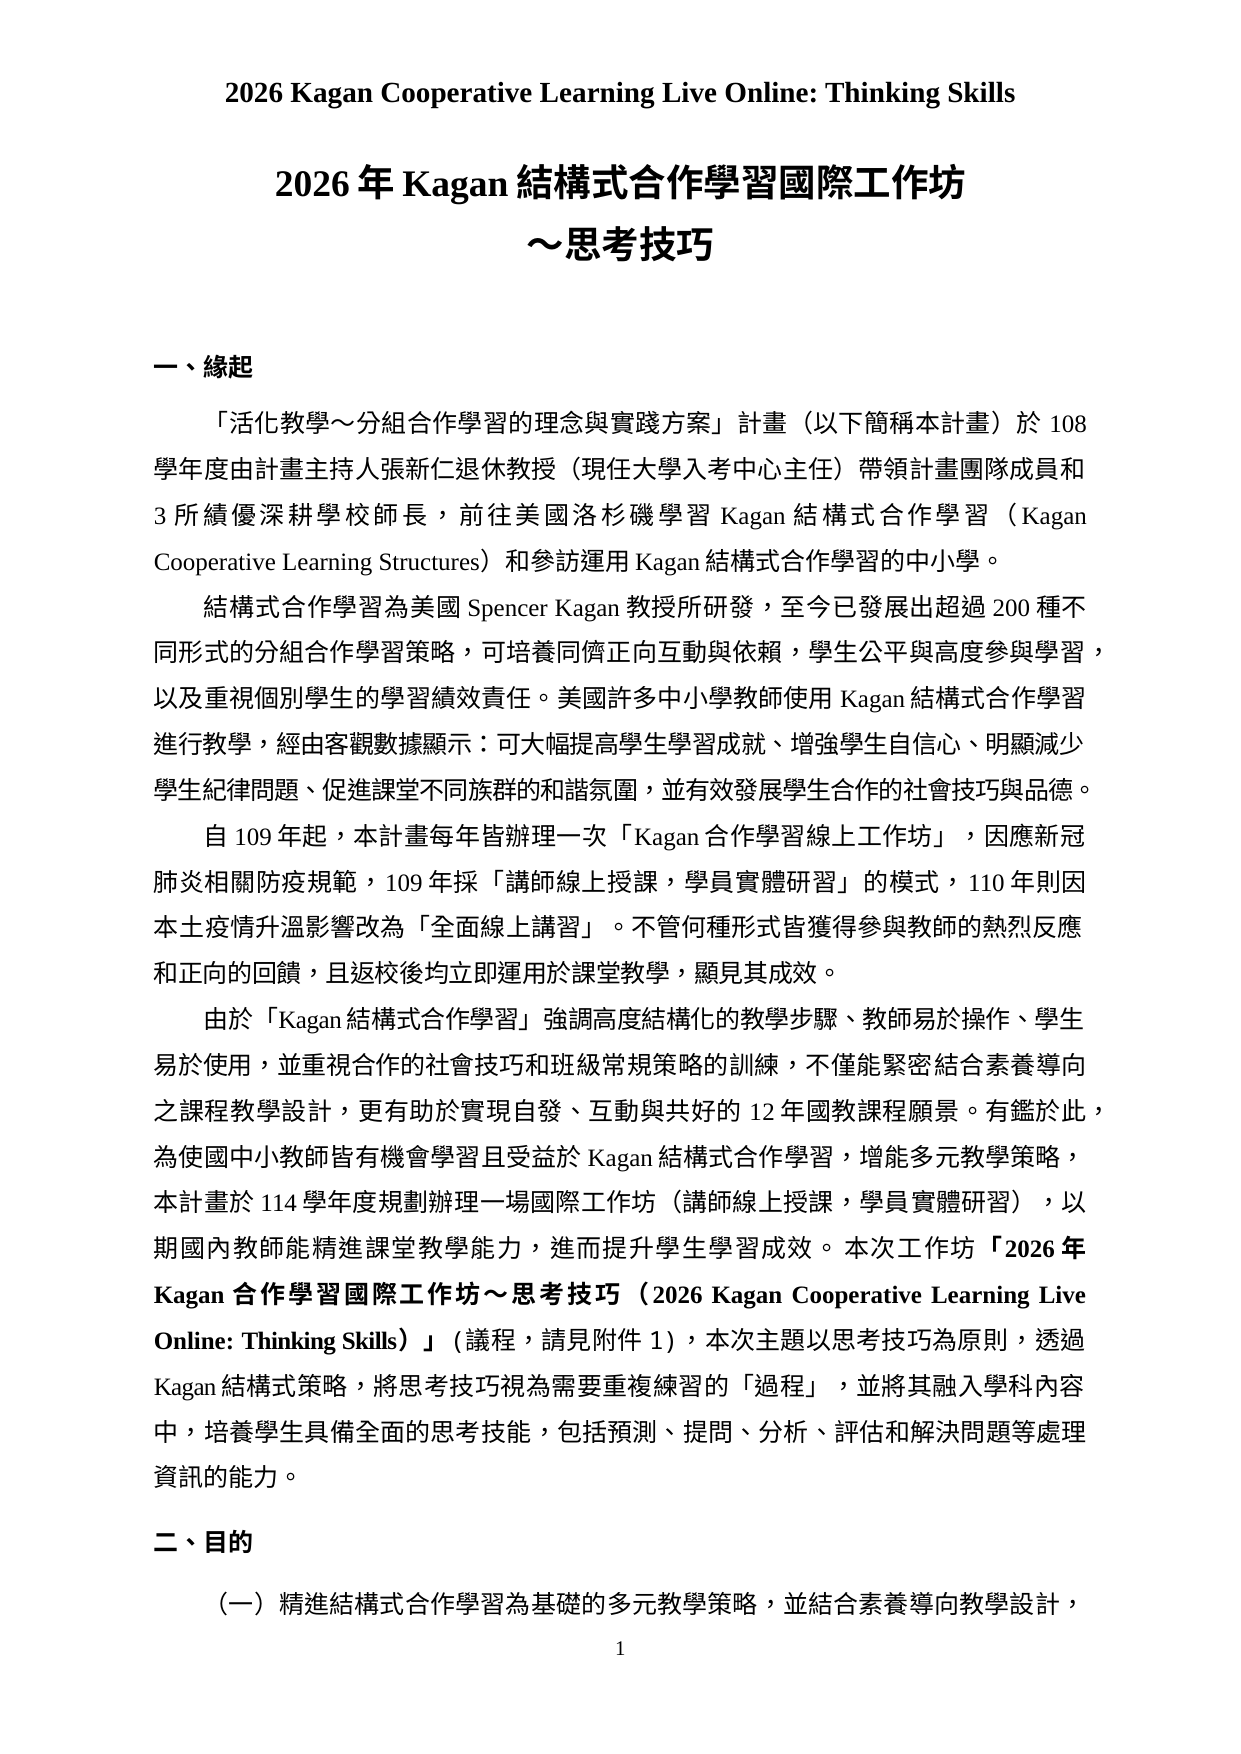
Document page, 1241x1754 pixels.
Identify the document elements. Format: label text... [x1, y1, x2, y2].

text 「活化教學～分組合作學習的理念與實踐方案」計畫（以下簡稱本計畫）於108學年度由計畫主持人張新仁退休教授（現任大學入考中心主任）帶領計畫團隊成員和3所績優深耕學校師長，前往美國洛杉磯學習Kagan結構式合作學習（Kagan Cooperative Learning Structures）和參訪運用Kagan結構式合作學習的中小學。 [153, 396, 1087, 579]
text 2026 Kagan Cooperative Learning Live Online: Thinking Skills [153, 75, 1087, 108]
text （一）精進結構式合作學習為基礎的多元教學策略，並結合素養導向教學設計， [203, 1577, 1087, 1623]
text 由於「Kagan結構式合作學習」強調高度結構化的教學步驟、教師易於操作、學生易於使用，並重視合作的社會技巧和班級常規策略的訓練，不僅能緊密結合素養導向之課程教學設計，更有助於實現自發、互動與共好的12年國教課程願景。有鑑於此，為使國中小教師皆有機會學習且受益於Kagan結構式合作學習，增能多元教學策略，本計畫於114學年度規劃辦理一場國際工作坊（講師線上授課，學員實體研習），以期國內教師能精進課堂教學能力，進而提升學生學習成效。本次工作坊「2026年Kagan合作學習國際工作坊～思考技巧（2026 Kagan Cooperative Learning Live Online: Thinking Skills）」(議程，請見附件1)，本次主題以思考技巧為原則，透過Kagan結構式策略，將思考技巧視為需要重複練習的「過程」，並將其融入學科內容中，培養學生具備全面的思考技能，包括預測、提問、分析、評估和解決問題等處理資訊的能力。 [153, 992, 1087, 1496]
text 自109年起，本計畫每年皆辦理一次「Kagan合作學習線上工作坊」，因應新冠肺炎相關防疫規範，109年採「講師線上授課，學員實體研習」的模式，110年則因本土疫情升溫影響改為「全面線上講習」。不管何種形式皆獲得參與教師的熱烈反應和正向的回饋，且返校後均立即運用於課堂教學，顯見其成效。 [153, 808, 1087, 992]
text 二、目的 [153, 1521, 1087, 1558]
text 2026年Kagan結構式合作學習國際工作坊 ～思考技巧 [153, 146, 1087, 271]
text 一、緣起 [153, 346, 1087, 383]
text 結構式合作學習為美國Spencer Kagan教授所研發，至今已發展出超過200種不同形式的分組合作學習策略，可培養同儕正向互動與依賴，學生公平與高度參與學習，以及重視個別學生的學習績效責任。美國許多中小學教師使用Kagan結構式合作學習進行教學，經由客觀數據顯示：可大幅提高學生學習成就、增強學生自信心、明顯減少學生紀律問題、促進課堂不同族群的和諧氛圍，並有效發展學生合作的社會技巧與品德。 [153, 579, 1087, 808]
